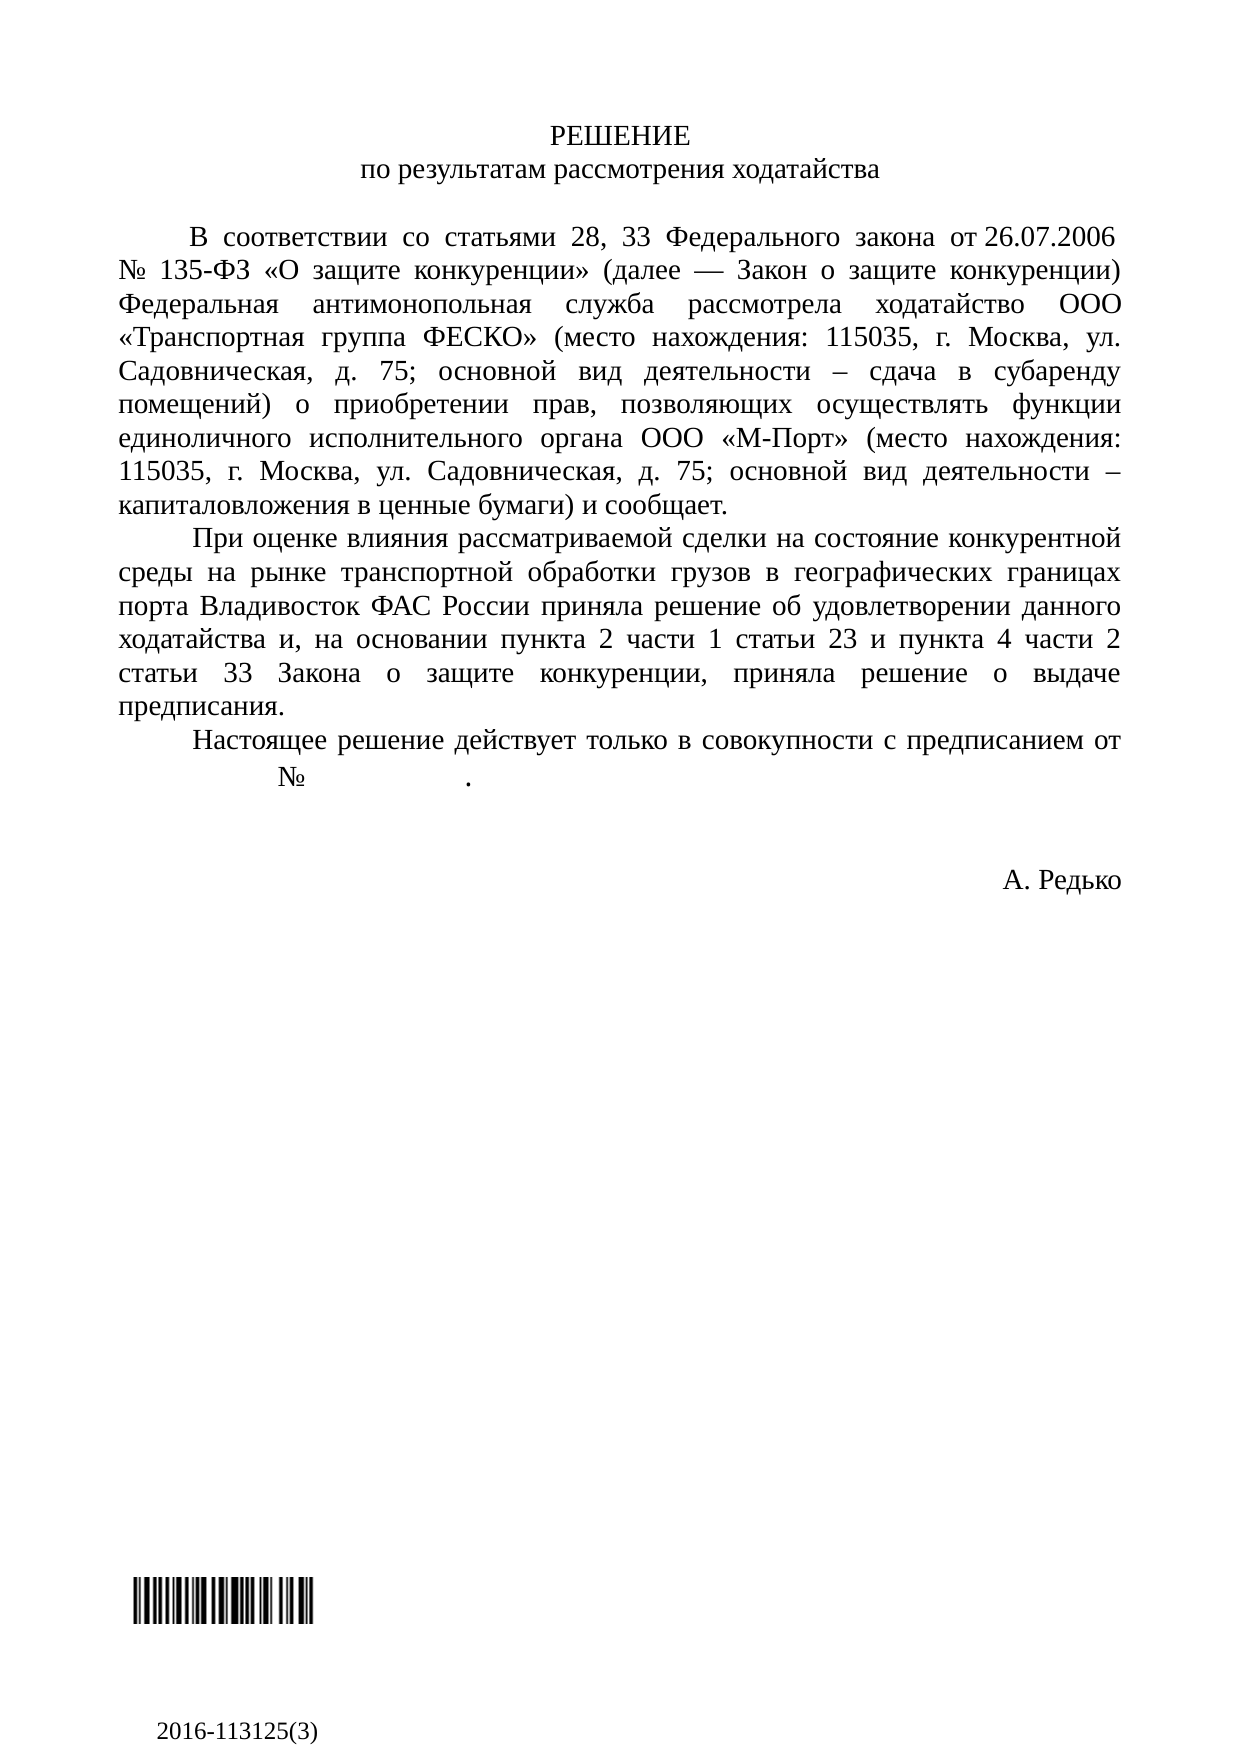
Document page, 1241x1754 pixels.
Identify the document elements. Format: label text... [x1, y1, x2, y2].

picture [118, 1577, 331, 1624]
text А. Редько [118, 862, 1122, 896]
text № 135-ФЗ «О защите конкуренции» (далее — Закон о защите конкуренции) Федеральная антимонопольная служба рассмотрела ходатайство ООО «Транспортная группа ФЕСКО» (место нахождения: 115035, г. Москва, ул. Садовническая, д. 75; основной вид деятельности – сдача в субаренду помещений) о приобретении прав, позволяющих осуществлять функции единоличного исполнительного органа ООО «М-Порт» (место нахождения: 115035, г. Москва, ул. Садовническая, д. 75; основной вид деятельности – капиталовложения в ценные бумаги) и сообщает. [118, 252, 1122, 521]
text Настоящее решение действует только в совокупности с предписанием от 14.10.2011 № . [118, 722, 1122, 795]
text При оценке влияния рассматриваемой сделки на состояние конкурентной среды на рынке транспортной обработки грузов в географических границах порта Владивосток ФАС России приняла решение об удовлетворении данного ходатайства и, на основании пункта 2 части 1 статьи 23 и пункта 4 части 2 статьи 33 Закона о защите конкуренции, приняла решение о выдаче предписания. [118, 521, 1122, 722]
text по результатам рассмотрения ходатайства [118, 152, 1122, 185]
text В соответствии со статьями 28, 33 Федерального закона от 26.07.2006 [118, 219, 1122, 252]
text РЕШЕНИЕ [118, 118, 1122, 152]
